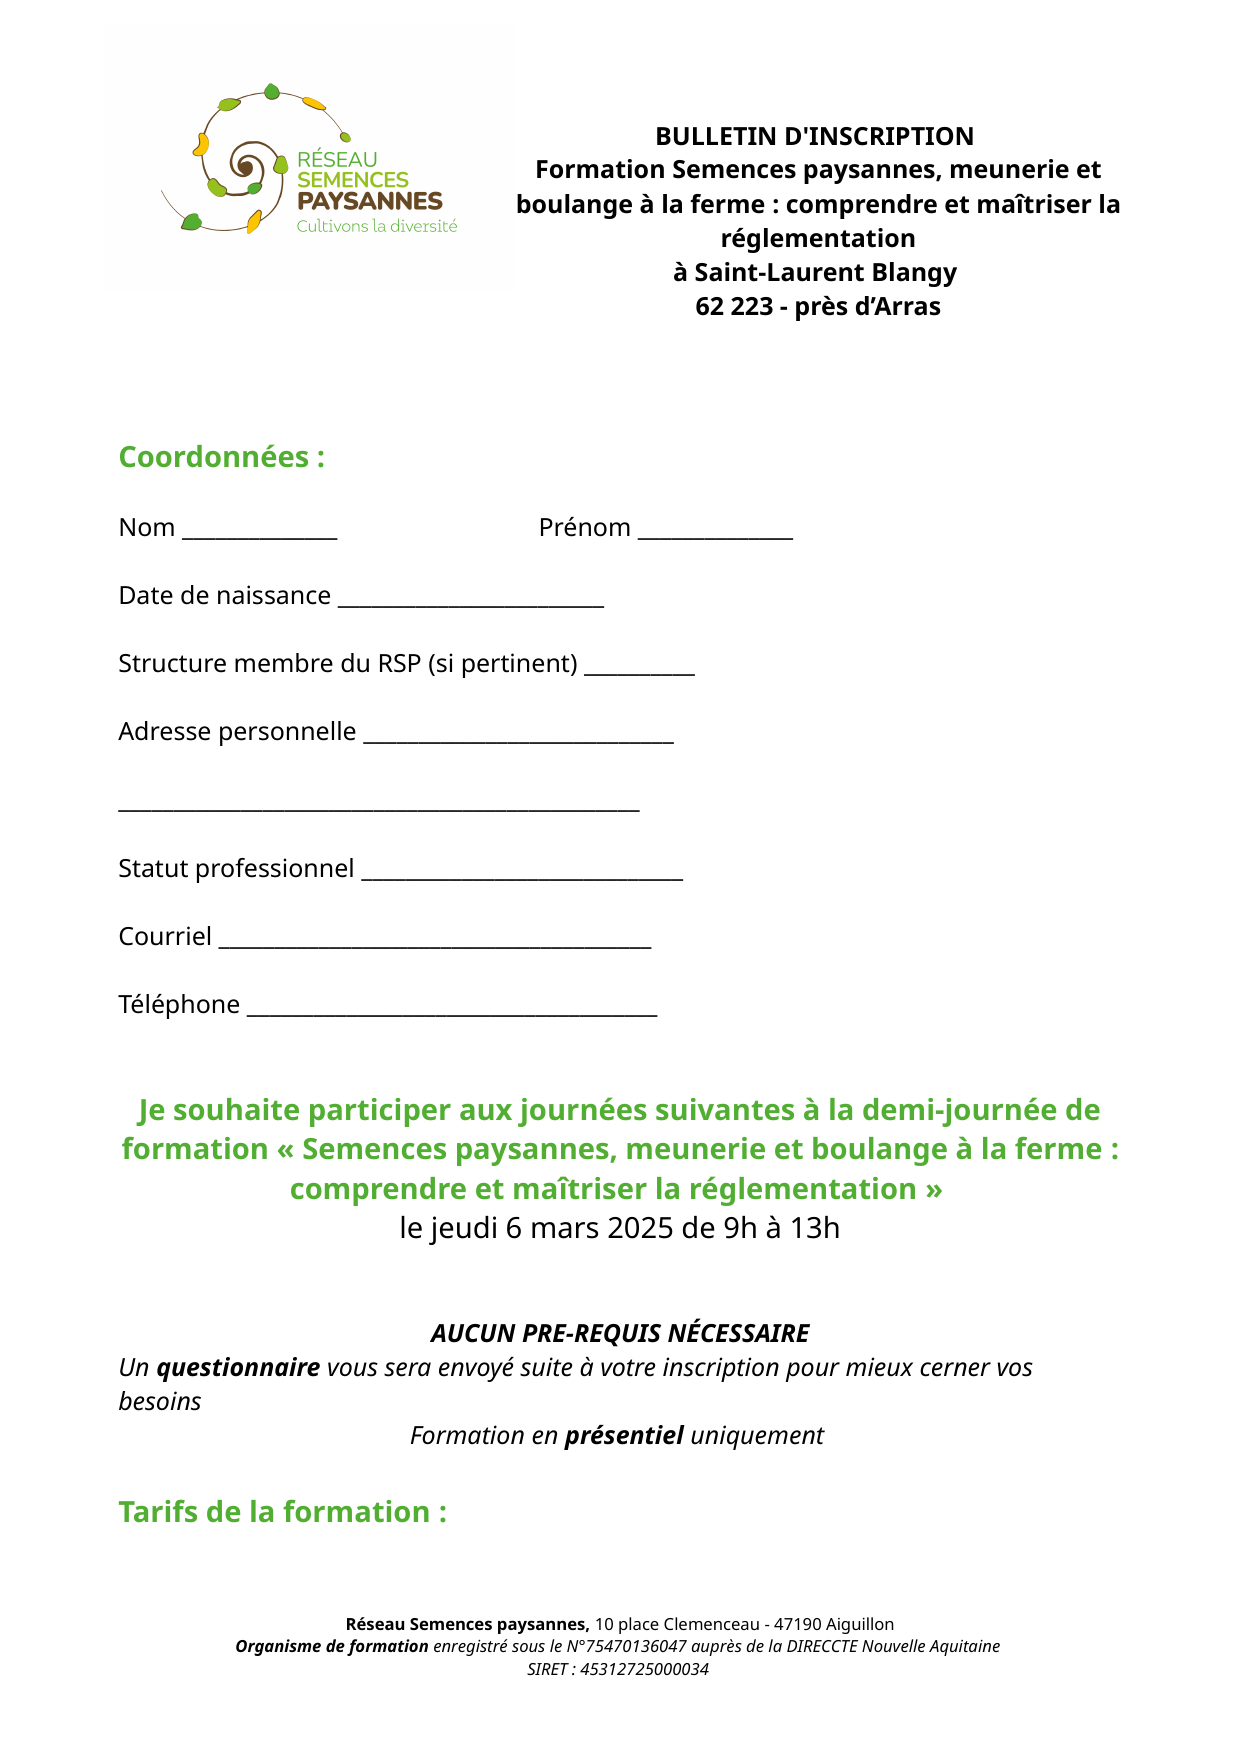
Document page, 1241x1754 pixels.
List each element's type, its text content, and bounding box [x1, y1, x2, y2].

text _______________________________________________ [118, 782, 1122, 816]
text Téléphone _____________________________________ [118, 987, 1122, 1021]
text Tarifs de la formation : [118, 1492, 1122, 1531]
text Nom ______________ Prénom ______________ [118, 510, 1122, 544]
text BULLETIN D'INSCRIPTION [515, 118, 1122, 152]
text Date de naissance ________________________ [118, 578, 1122, 612]
text Adresse personnelle ____________________________ [118, 714, 1122, 748]
text Structure membre du RSP (si pertinent) __________ [118, 646, 1122, 680]
text Formation en présentiel uniquement [118, 1418, 1122, 1452]
text Courriel _______________________________________ [118, 918, 1122, 952]
text AUCUN PRE-REQUIS NÉCESSAIRE [118, 1316, 1122, 1350]
picture [103, 25, 515, 292]
text Coordonnées : [118, 436, 1122, 476]
text Statut professionnel _____________________________ [118, 850, 1122, 884]
text Un questionnaire vous sera envoyé suite à votre inscription pour mieux cerner vos besoins [118, 1350, 1122, 1418]
text le jeudi 6 mars 2025 de 9h à 13h [118, 1208, 1122, 1247]
text 62 223 - près d’Arras [118, 288, 1122, 322]
text à Saint-Laurent Blangy [515, 254, 1122, 288]
text Formation Semences paysannes, meunerie et boulange à la ferme : comprendre et maîtriser la réglementation [515, 152, 1122, 254]
text Je souhaite participer aux journées suivantes à la demi-journée de formation « Semences paysannes, meunerie et boulange à la ferme : comprendre et maîtriser la réglementation » [118, 1089, 1122, 1208]
